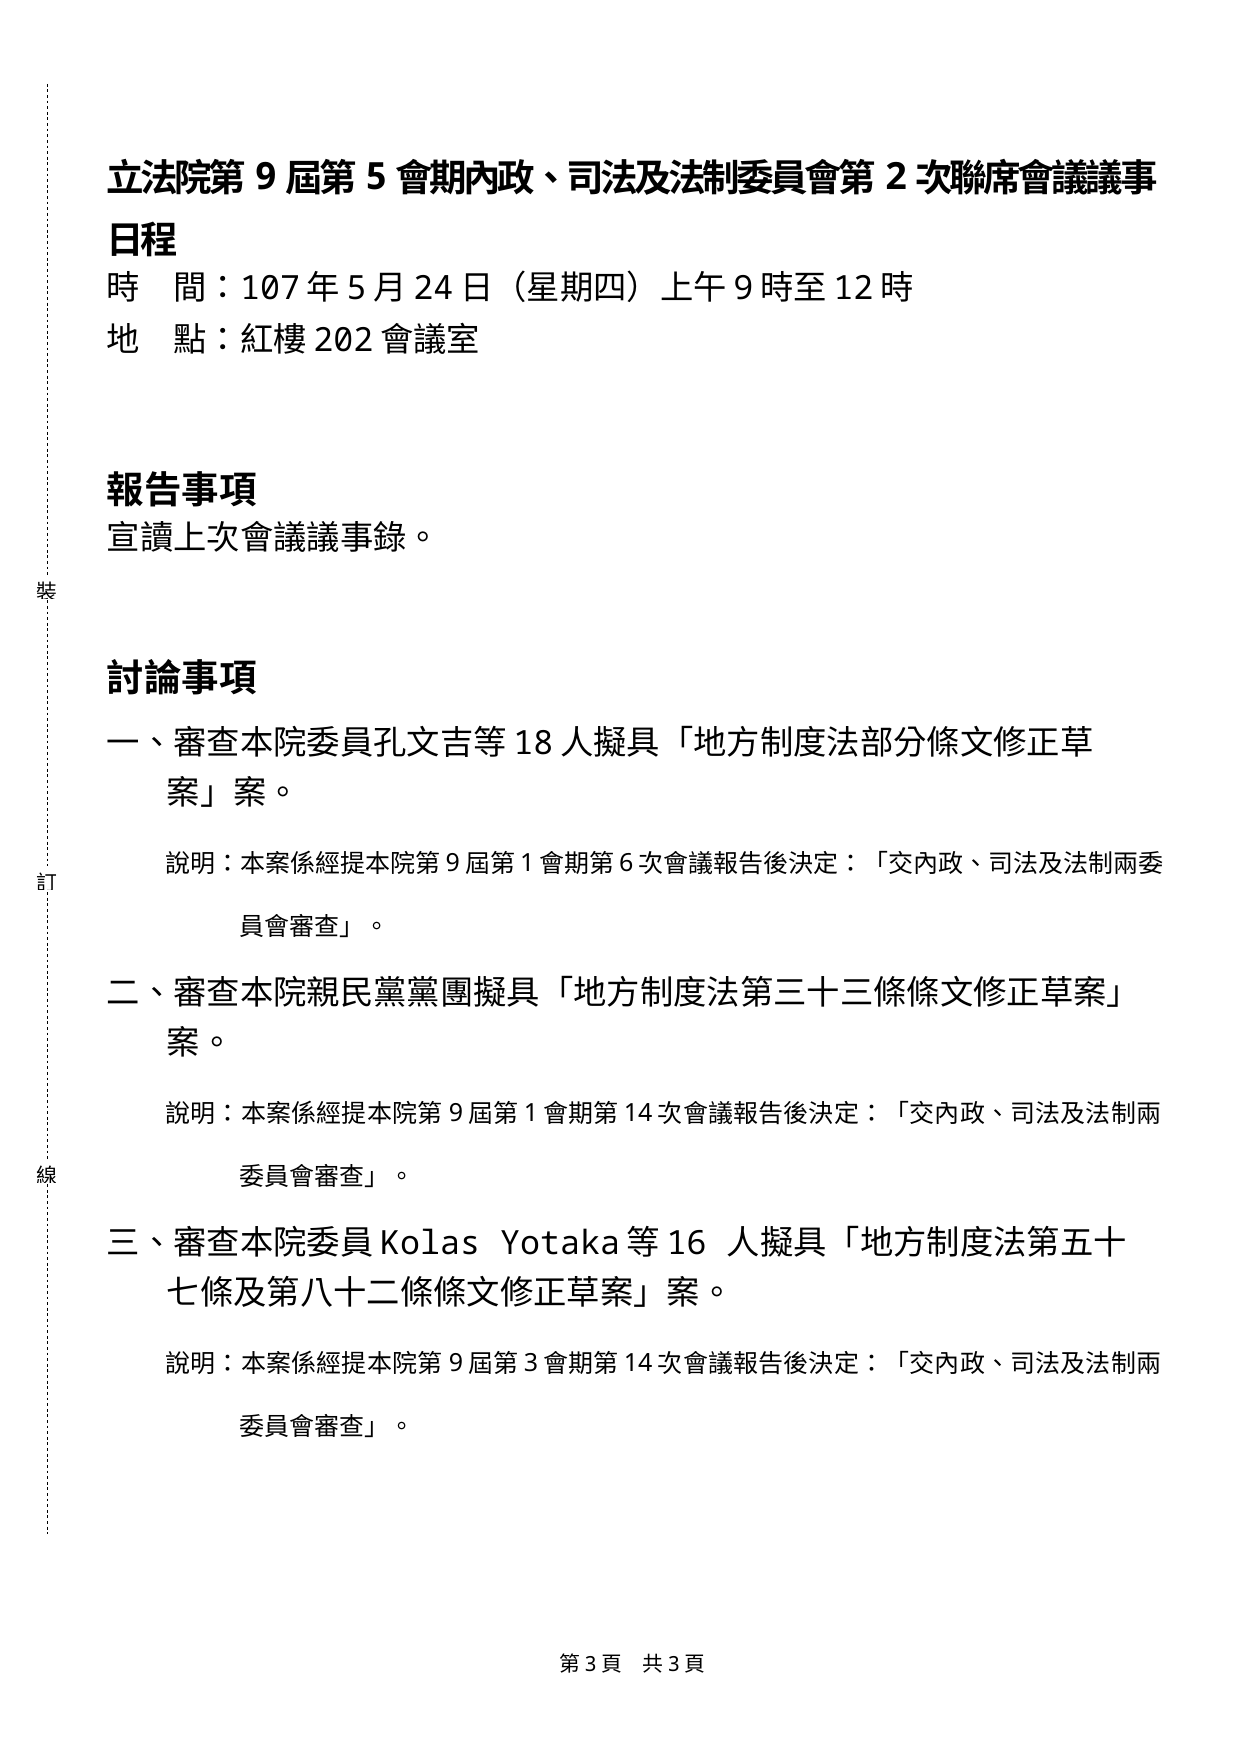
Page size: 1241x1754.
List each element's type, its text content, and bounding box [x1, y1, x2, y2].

text 三、審查本院委員Kolas Yotaka等16 人擬具「地方制度法第五十七條及第八十二條條文修正草案」案。 [106, 1214, 1157, 1314]
text 一、審查本院委員孔文吉等18人擬具「地方制度法部分條文修正草案」案。 [106, 714, 1157, 814]
text 說明：本案係經提本院第9屆第1會期第6次會議報告後決定：「交內政、司法及法制兩委員會審查」。 [165, 820, 1163, 945]
text 討論事項 [106, 633, 1157, 695]
text 立法院第9屆第5會期內政、司法及法制委員會第2次聯席會議議事日程 [106, 133, 1157, 258]
text 說明：本案係經提本院第9屆第1會期第14次會議報告後決定：「交內政、司法及法制兩委員會審查」。 [165, 1070, 1163, 1195]
text 報告事項 [106, 445, 1157, 508]
text 地 點：紅樓202會議室 [106, 310, 1157, 362]
text 二、審查本院親民黨黨團擬具「地方制度法第三十三條條文修正草案」案。 [106, 964, 1157, 1064]
text 時 間：107年5月24日（星期四）上午9時至12時 [106, 258, 1157, 310]
text 說明：本案係經提本院第9屆第3會期第14次會議報告後決定：「交內政、司法及法制兩委員會審查」。 [165, 1320, 1163, 1445]
text 宣讀上次會議議事錄。 [106, 508, 1145, 560]
